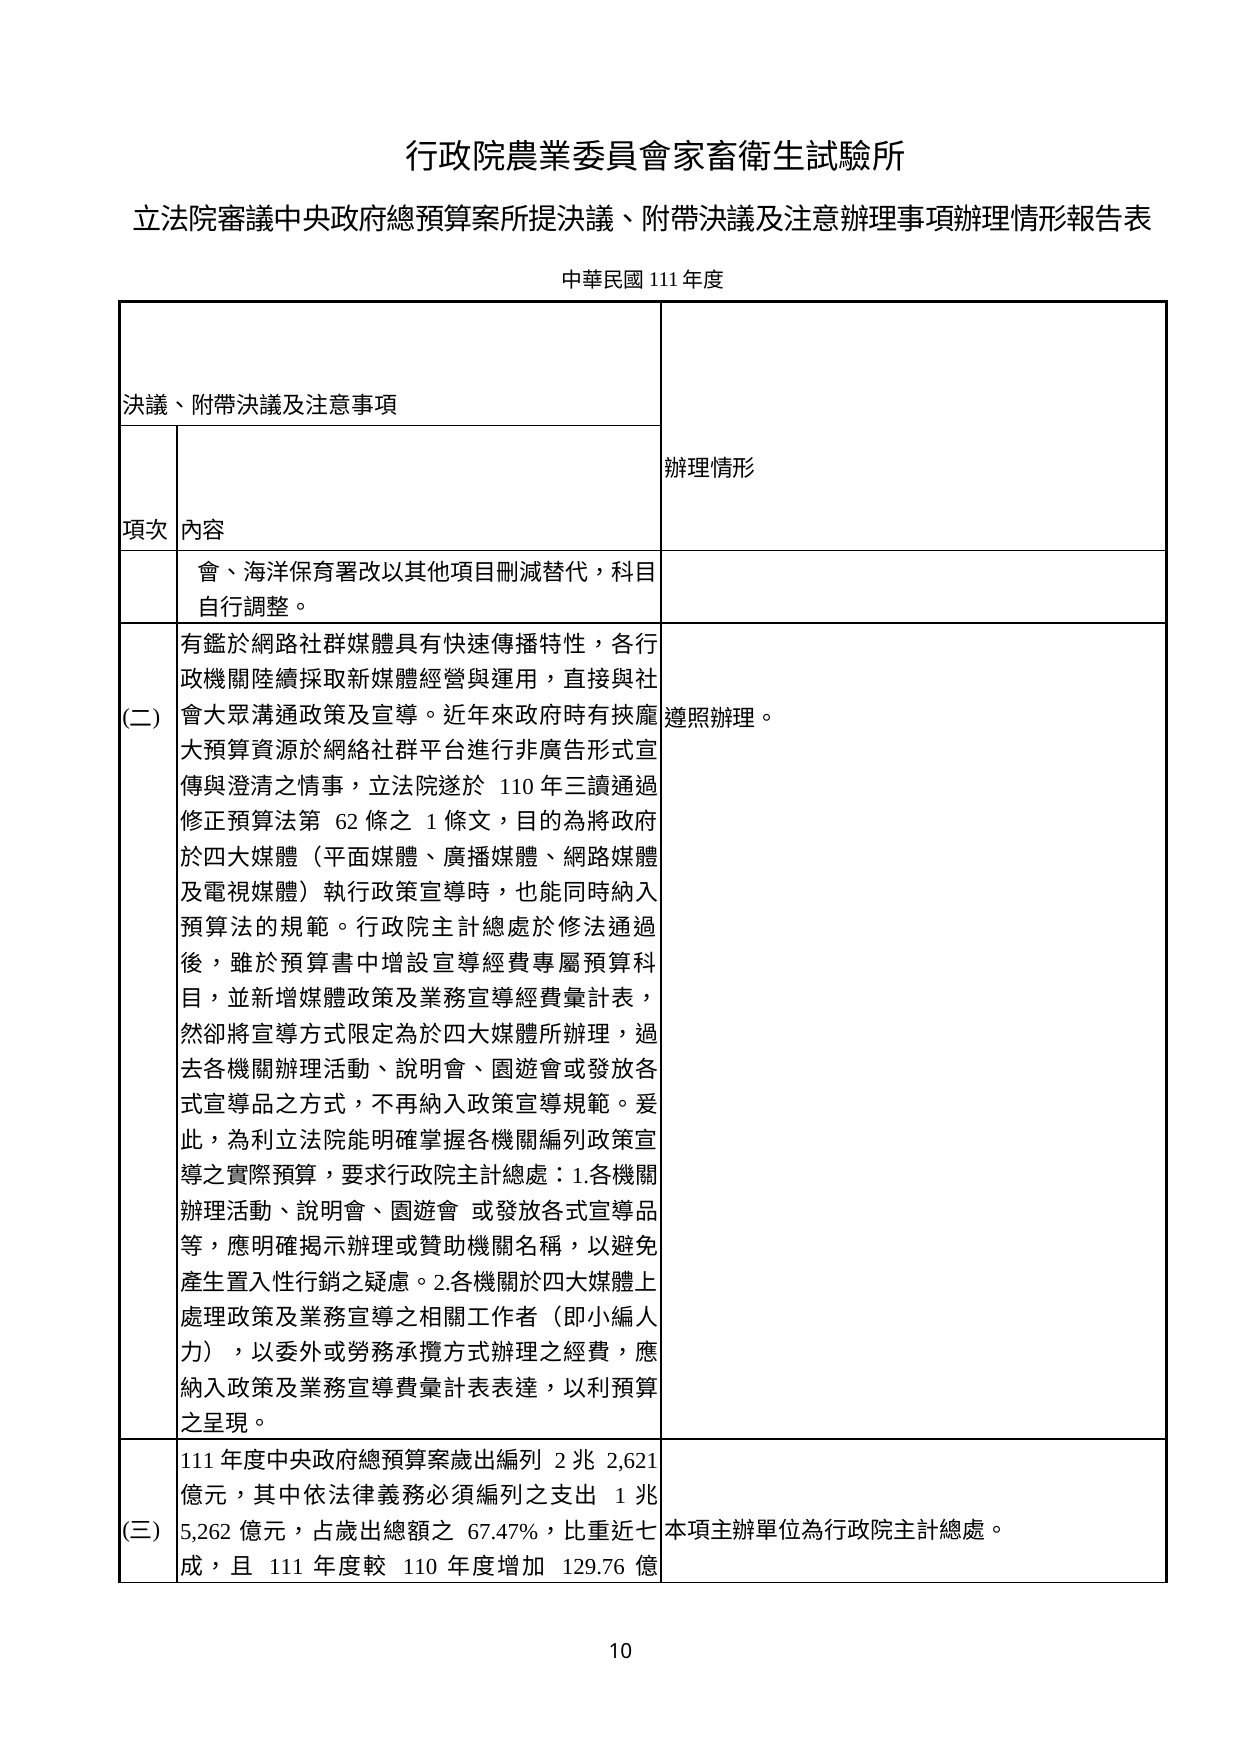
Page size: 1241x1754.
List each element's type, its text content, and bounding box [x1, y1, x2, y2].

table_cell 立法院審議中央政府總預算案所提決議、附帶決議及注意辦理事項辦理情形報告表 [119, 175, 1166, 237]
table_cell [642, 426, 660, 550]
table_cell 遵照辦理。 [662, 624, 1165, 1438]
table_cell 111 年度中央政府總預算案歲出編列 2 兆 2,621 億元，其中依法律義務必須編列之支出 1 兆 5,262 億元，占歲出總額之 67.47%，比重近七成，且 111 年度較 110 年度增加 129.76 億 [178, 1440, 660, 1581]
table_cell 項次 [121, 426, 176, 550]
table_cell 中華民國111年度 [119, 237, 1166, 300]
table_cell 會、海洋保育署改以其他項目刪減替代，科目自行調整。 [178, 551, 660, 622]
table_cell 決議、附帶決議及注意事項 [121, 303, 642, 425]
table_cell 本項主辦單位為行政院主計總處。 [662, 1440, 1165, 1581]
table_cell [121, 551, 176, 622]
table_cell (二) [121, 624, 176, 1438]
table_cell 辦理情形 [662, 303, 1165, 550]
table_cell 有鑑於網路社群媒體具有快速傳播特性，各行政機關陸續採取新媒體經營與運用，直接與社會大眾溝通政策及宣導。近年來政府時有挾龐大預算資源於網絡社群平台進行非廣告形式宣傳與澄清之情事，立法院遂於 110 年三讀通過修正預算法第 62 條之 1 條文，目的為將政府於四大媒體（平面媒體、廣播媒體、網路媒體及電視媒體）執行政策宣導時，也能同時納入預算法的規範。行政院主計總處於修法通過後，雖於預算書中增設宣導經費專屬預算科目，並新增媒體政策及業務宣導經費彙計表，然卻將宣導方式限定為於四大媒體所辦理，過去各機關辦理活動、說明會、園遊會或發放各式宣導品之方式，不再納入政策宣導規範。爰此，為利立法院能明確掌握各機關編列政策宣導之實際預算，要求行政院主計總處：1.各機關辦理活動、說明會、園遊會 或發放各式宣導品等，應明確揭示辦理或贊助機關名稱，以避免產生置入性行銷之疑慮。2.各機關於四大媒體上處理政策及業務宣導之相關工作者（即小編人力），以委外或勞務承攬方式辦理之經費，應納入政策及業務宣導費彙計表表達，以利預算之呈現。 [178, 624, 660, 1438]
table_cell [642, 303, 660, 425]
table_header 行政院農業委員會家畜衛生試驗所 [119, 112, 1166, 175]
table_cell (三) [121, 1440, 176, 1581]
table_cell [662, 551, 1165, 622]
table_cell 內容 [178, 426, 642, 550]
